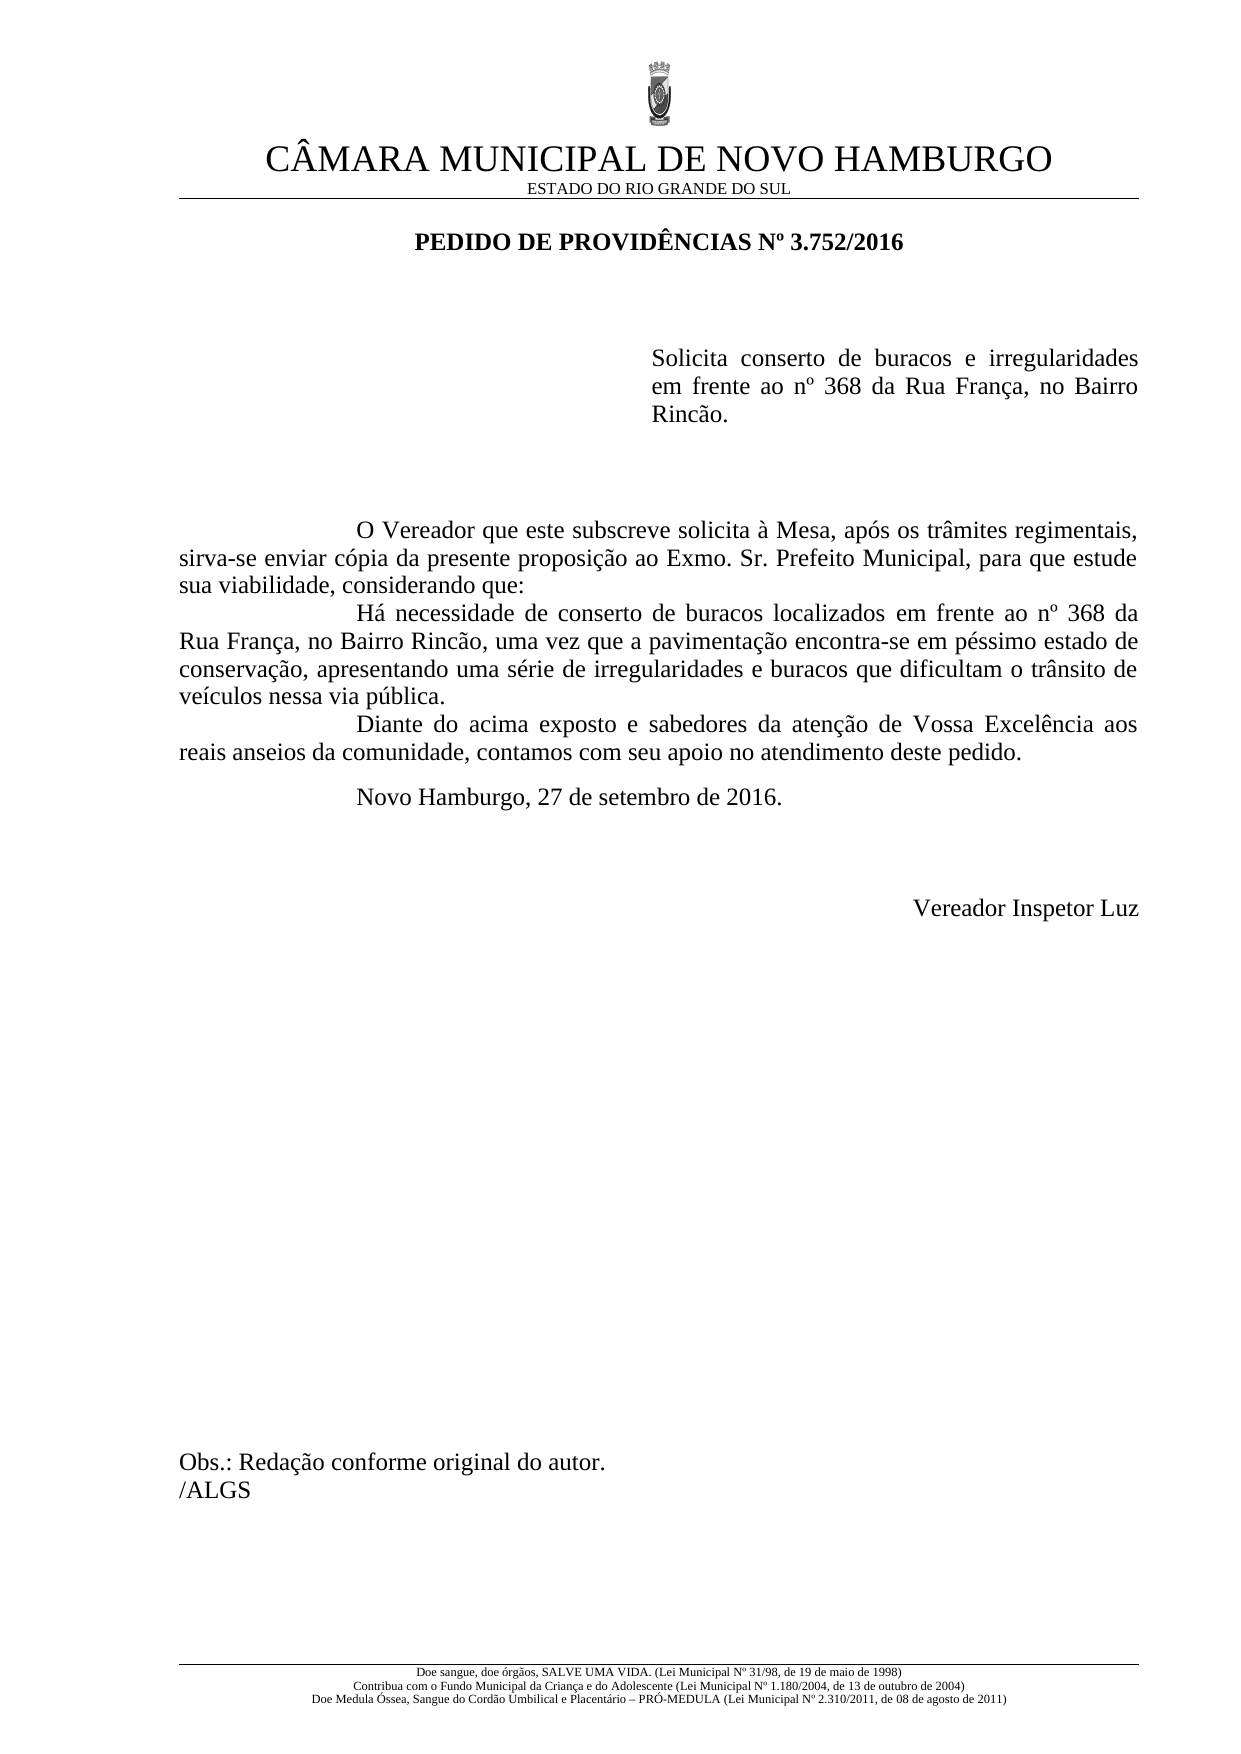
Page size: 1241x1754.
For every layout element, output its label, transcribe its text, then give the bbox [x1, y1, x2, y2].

text PEDIDO DE PROVIDÊNCIAS Nº 3.752/2016 [179, 228, 1139, 256]
text /ALGS [179, 1476, 1139, 1504]
text Novo Hamburgo, 27 de setembro de 2016. [179, 783, 1139, 811]
text O Vereador que este subscreve solicita à Mesa, após os trâmites regimentais, sirva-se enviar cópia da presente proposição ao Exmo. Sr. Prefeito Municipal, para que estude sua viabilidade, considerando que: [179, 516, 1139, 599]
text Solicita conserto de buracos e irregularidades em frente ao nº 368 da Rua França, no Bairro Rincão. [651, 344, 1139, 428]
text Vereador Inspetor Luz [179, 894, 1139, 922]
text Obs.: Redação conforme original do autor. [179, 1448, 1139, 1476]
text Há necessidade de conserto de buracos localizados em frente ao nº 368 da Rua França, no Bairro Rincão, uma vez que a pavimentação encontra-se em péssimo estado de conservação, apresentando uma série de irregularidades e buracos que dificultam o trânsito de veículos nessa via pública. [179, 599, 1139, 710]
text Diante do acima exposto e sabedores da atenção de Vossa Excelência aos reais anseios da comunidade, contamos com seu apoio no atendimento deste pedido. [179, 710, 1139, 766]
